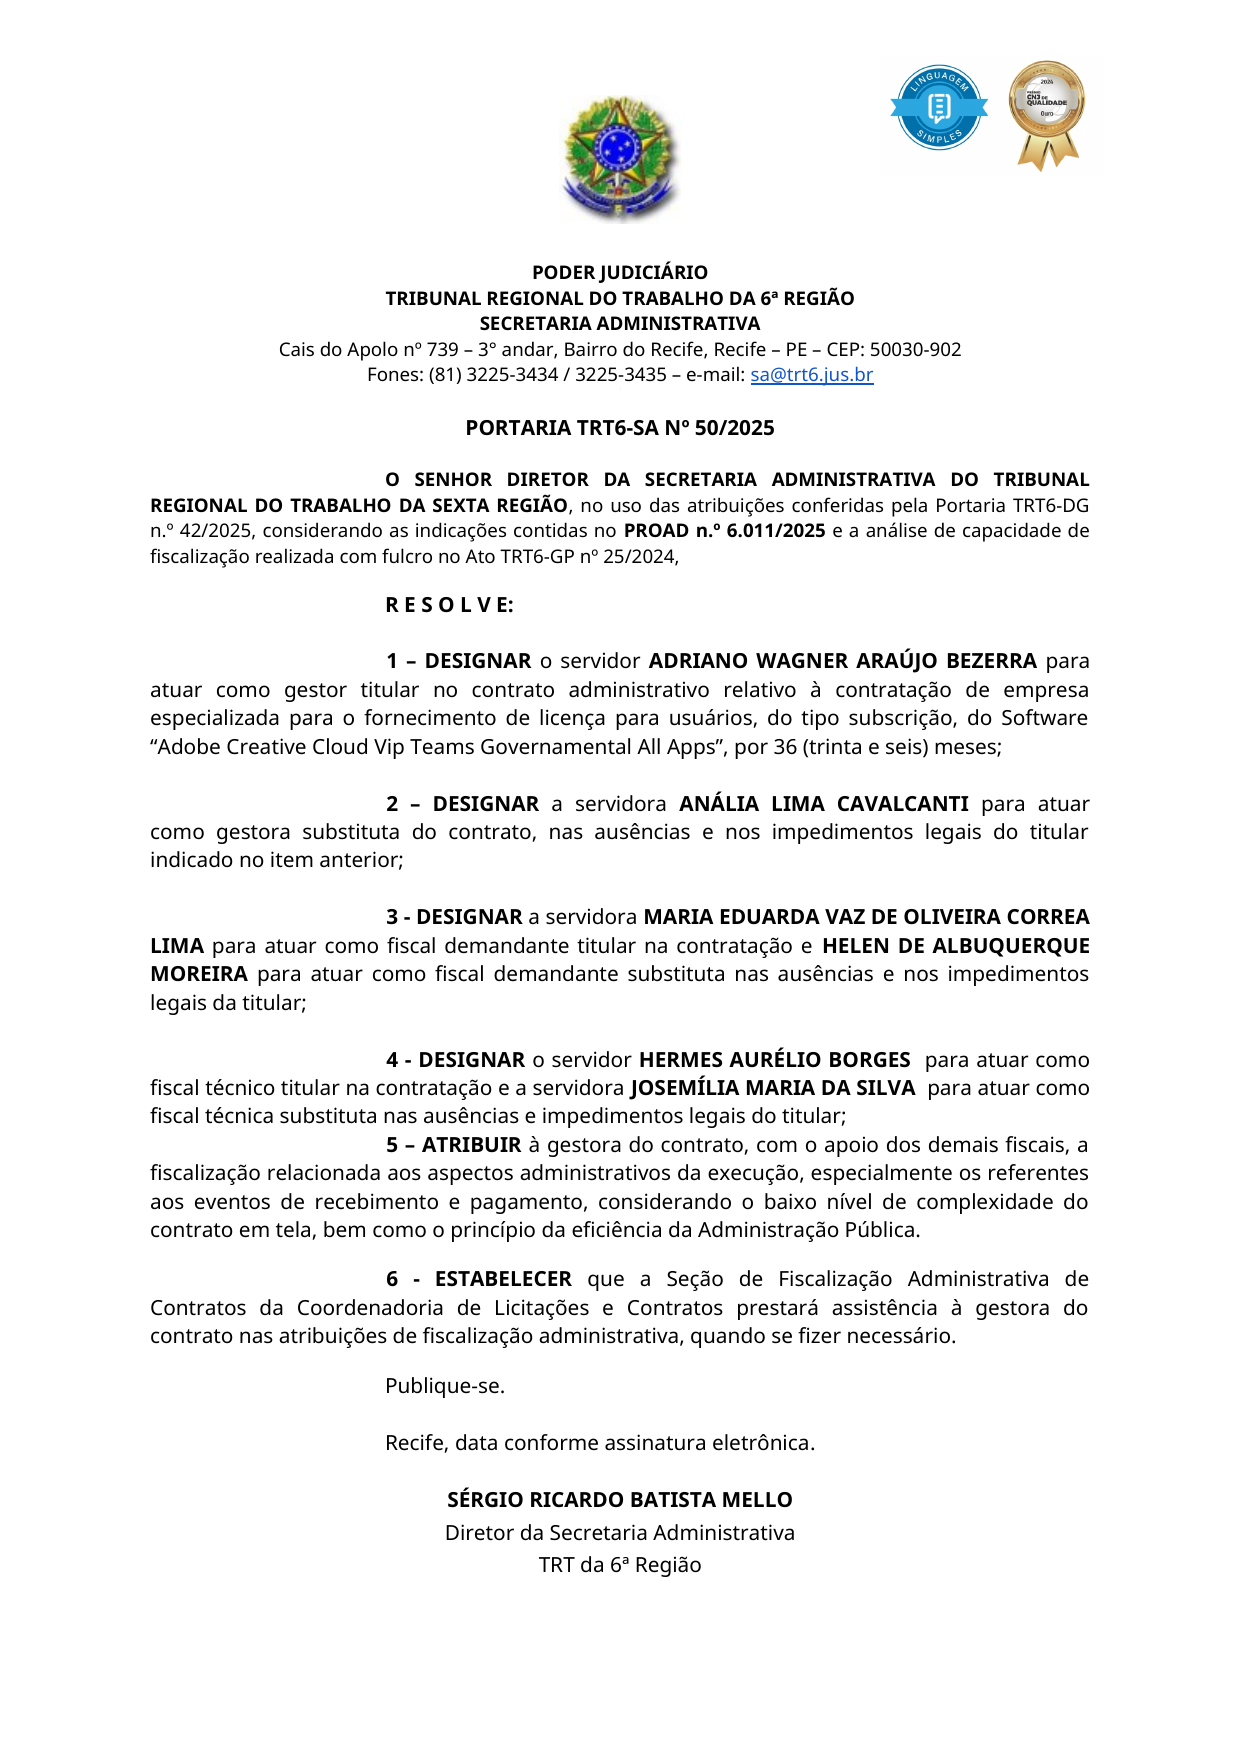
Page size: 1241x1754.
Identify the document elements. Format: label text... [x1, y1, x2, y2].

text SÉRGIO RICARDO BATISTA MELLO [150, 1485, 1090, 1513]
text 3 - DESIGNAR a servidora MARIA EDUARDA VAZ DE OLIVEIRA CORREA LIMA para atuar como fiscal demandante titular na contratação e HELEN DE ALBUQUERQUE MOREIRA para atuar como fiscal demandante substituta nas ausências e nos impedimentos legais da titular; [150, 902, 1090, 1016]
text TRT da 6ª Região [150, 1550, 1090, 1579]
picture [878, 51, 1104, 177]
text 4 - DESIGNAR o servidor HERMES AURÉLIO BORGES para atuar como fiscal técnico titular na contratação e a servidora JOSEMÍLIA MARIA DA SILVA para atuar como fiscal técnica substituta nas ausências e impedimentos legais do titular; [150, 1045, 1090, 1130]
text 1 – DESIGNAR o servidor ADRIANO WAGNER ARAÚJO BEZERRA para atuar como gestor titular no contrato administrativo relativo à contratação de empresa especializada para o fornecimento de licença para usuários, do tipo subscrição, do Software “Adobe Creative Cloud Vip Teams Governamental All Apps”, por 36 (trinta e seis) meses; [150, 647, 1090, 760]
text Diretor da Secretaria Administrativa [150, 1518, 1090, 1546]
text PORTARIA TRT6-SA Nº 50/2025 [150, 413, 1090, 442]
text 5 – ATRIBUIR à gestora do contrato, com o apoio dos demais fiscais, a fiscalização relacionada aos aspectos administrativos da execução, especialmente os referentes aos eventos de recebimento e pagamento, considerando o baixo nível de complexidade do contrato em tela, bem como o princípio da eficiência da Administração Pública. [150, 1130, 1090, 1244]
text 2 – DESIGNAR a servidora ANÁLIA LIMA CAVALCANTI para atuar como gestora substituta do contrato, nas ausências e nos impedimentos legais do titular indicado no item anterior; [150, 789, 1090, 874]
text R E S O L V E: [150, 590, 1090, 618]
text Recife, data conforme assinatura eletrônica. [150, 1428, 1090, 1456]
text O SENHOR DIRETOR DA SECRETARIA ADMINISTRATIVA DO TRIBUNAL REGIONAL DO TRABALHO DA SEXTA REGIÃO, no uso das atribuições conferidas pela Portaria TRT6-DG n.º 42/2025, considerando as indicações contidas no PROAD n.º 6.011/2025 e a análise de capacidade de fiscalização realizada com fulcro no Ato TRT6-GP nº 25/2024, [150, 467, 1090, 569]
text 6 - ESTABELECER que a Seção de Fiscalização Administrativa de Contratos da Coordenadoria de Licitações e Contratos prestará assistência à gestora do contrato nas atribuições de fiscalização administrativa, quando se fizer necessário. [150, 1264, 1090, 1350]
picture [559, 95, 682, 224]
text Publique-se. [150, 1371, 1090, 1399]
